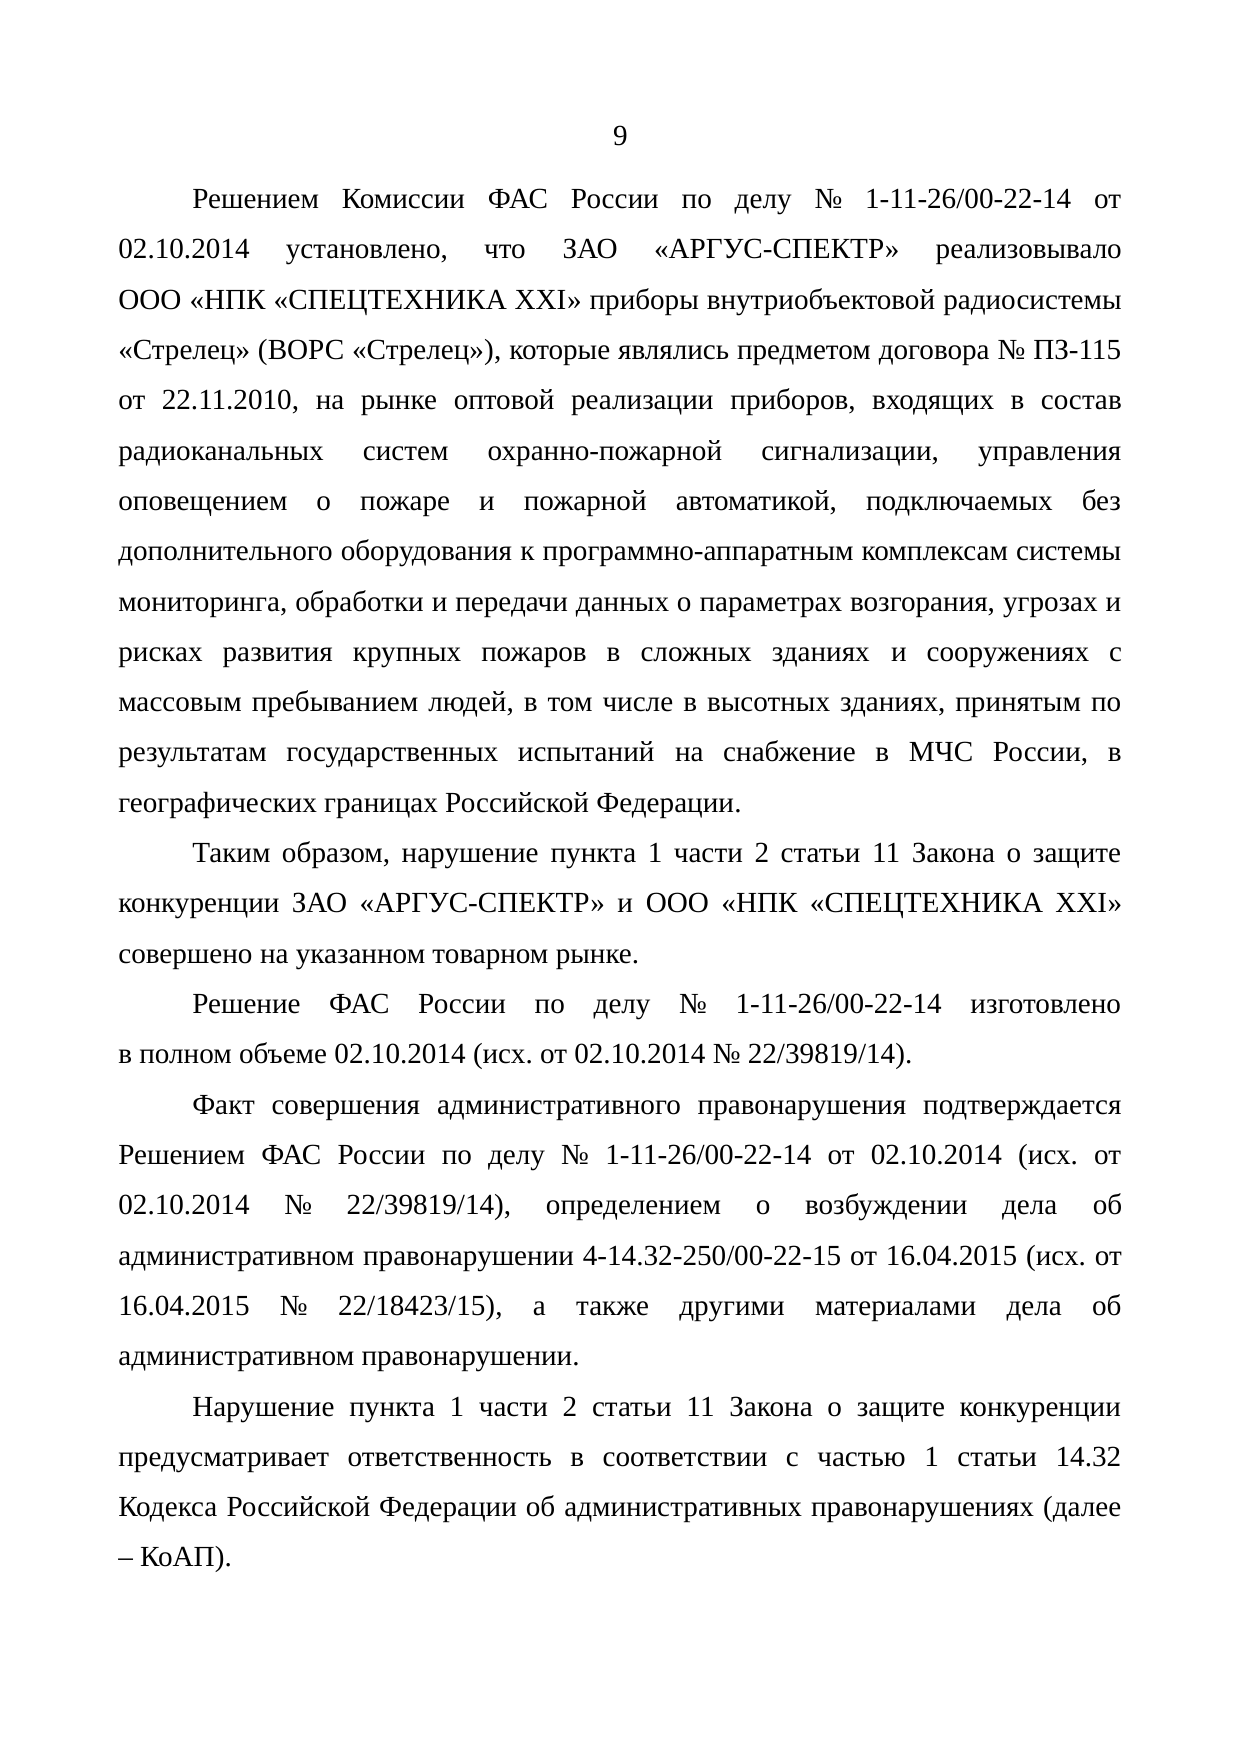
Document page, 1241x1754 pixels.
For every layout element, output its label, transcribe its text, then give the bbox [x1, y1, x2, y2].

text Факт совершения административного правонарушения подтверждается Решением ФАС России по делу № 1-11-26/00-22-14 от 02.10.2014 (исх. от 02.10.2014 № 22/39819/14), определением о возбуждении дела об административном правонарушении 4-14.32-250/00-22-15 от 16.04.2015 (исх. от 16.04.2015 № 22/18423/15), а также другими материалами дела об административном правонарушении. [118, 1087, 1122, 1372]
text Нарушение пункта 1 части 2 статьи 11 Закона о защите конкуренции предусматривает ответственность в соответствии с частью 1 статьи 14.32 Кодекса Российской Федерации об административных правонарушениях (далее – КоАП). [118, 1389, 1122, 1573]
text Таким образом, нарушение пункта 1 части 2 статьи 11 Закона о защите конкуренции ЗАО «АРГУС-СПЕКТР» и ООО «НПК «СПЕЦТЕХНИКА XXI» совершено на указанном товарном рынке. [118, 835, 1122, 969]
text Решение ФАС России по делу № 1-11-26/00-22-14 изготовлено в полном объеме 02.10.2014 (исх. от 02.10.2014 № 22/39819/14). [118, 986, 1122, 1070]
text Решением Комиссии ФАС России по делу № 1-11-26/00-22-14 от 02.10.2014 установлено, что ЗАО «АРГУС-СПЕКТР» реализовывало ООО «НПК «СПЕЦТЕХНИКА XXI» приборы внутриобъектовой радиосистемы «Стрелец» (ВОРС «Стрелец»), которые являлись предметом договора № ПЗ-115 от 22.11.2010, на рынке оптовой реализации приборов, входящих в состав радиоканальных систем охранно-пожарной сигнализации, управления оповещением о пожаре и пожарной автоматикой, подключаемых без дополнительного оборудования к программно-аппаратным комплексам системы мониторинга, обработки и передачи данных о параметрах возгорания, угрозах и рисках развития крупных пожаров в сложных зданиях и сооружениях с массовым пребыванием людей, в том числе в высотных зданиях, принятым по результатам государственных испытаний на снабжение в МЧС России, в географических границах Российской Федерации. [118, 181, 1122, 818]
